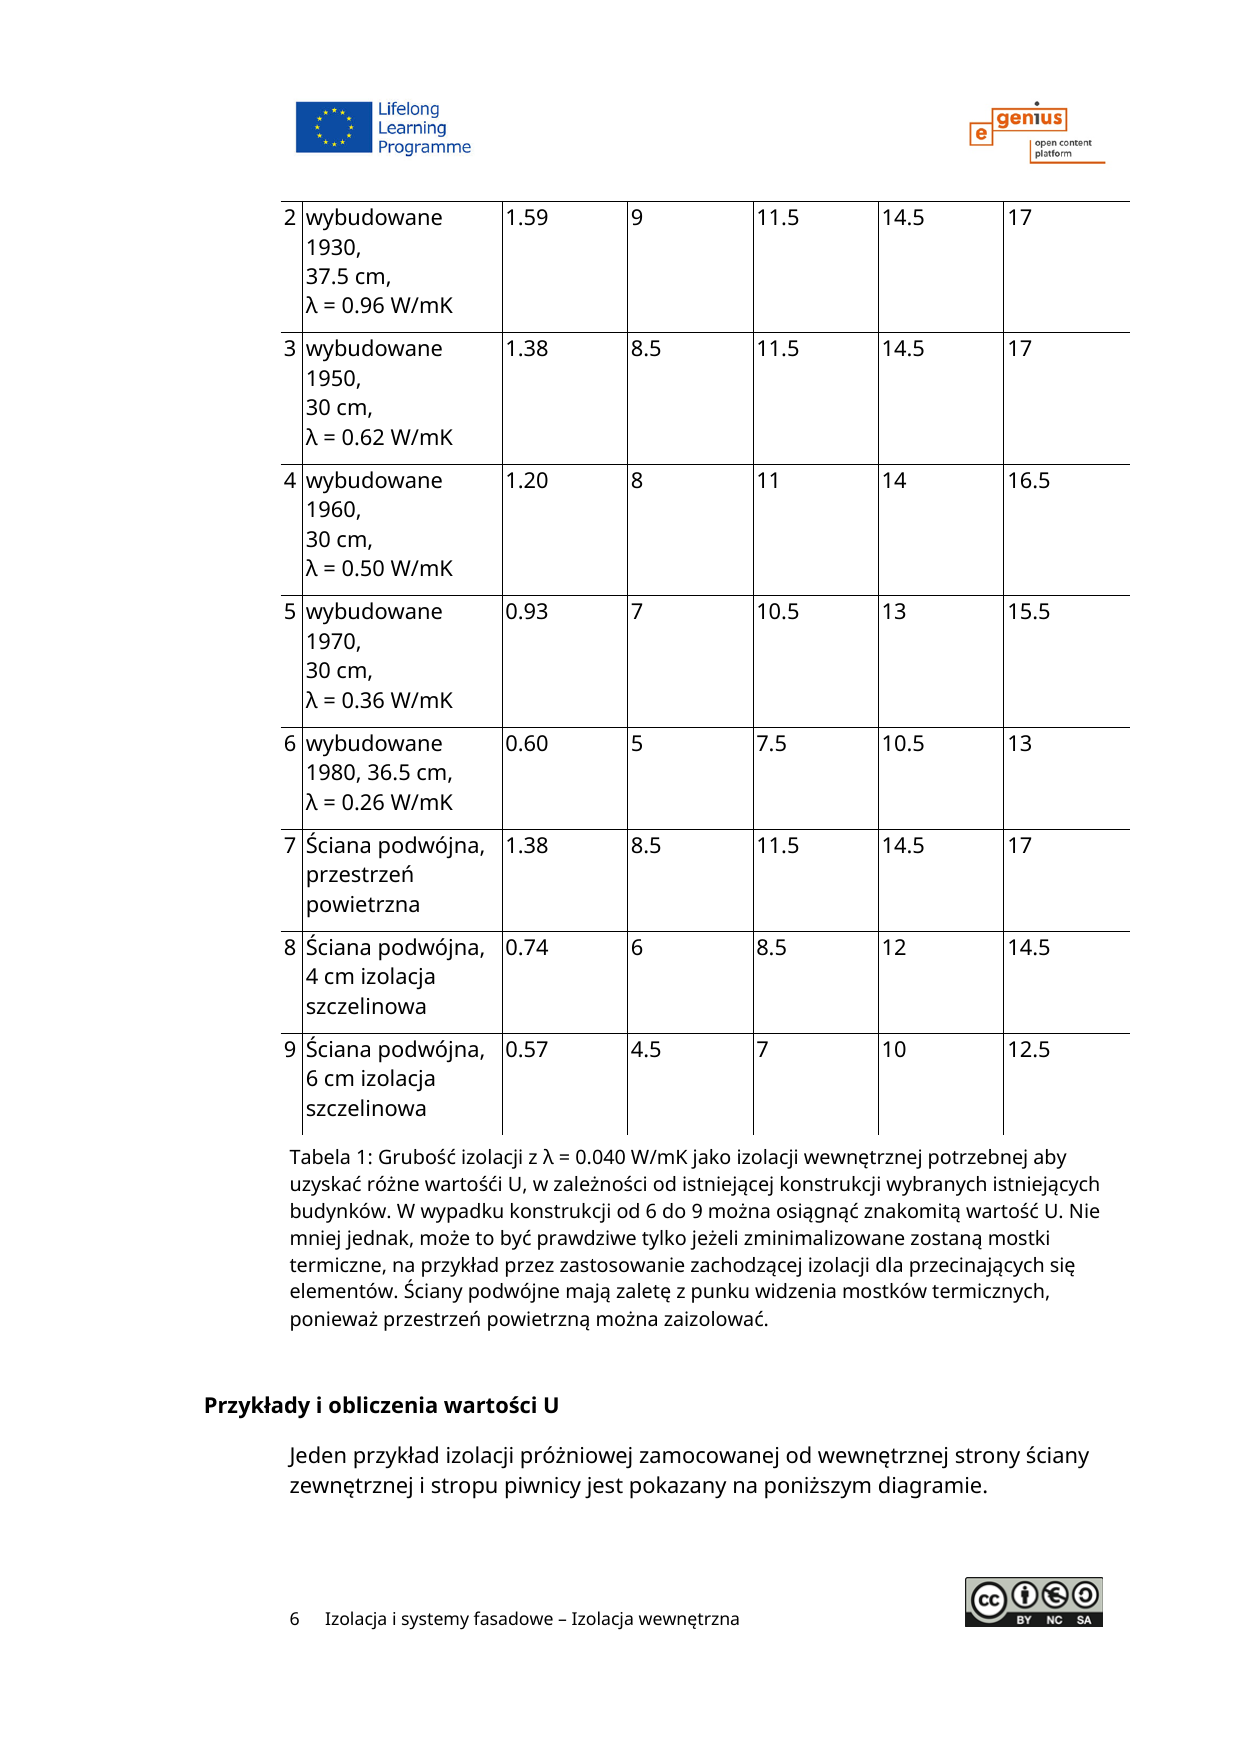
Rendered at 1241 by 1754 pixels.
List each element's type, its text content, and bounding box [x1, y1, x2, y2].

table_cell 8.5 [754, 932, 878, 1033]
table_cell 12 [879, 932, 1003, 1033]
table_cell 0.93 [503, 596, 627, 727]
table_cell 9 [628, 202, 753, 332]
table_cell 6 [628, 932, 753, 1033]
table_cell 13 [1004, 728, 1129, 829]
table_cell Ściana podwójna, przestrzeń powietrzna [303, 830, 502, 931]
table_cell 0.60 [503, 728, 627, 829]
table_cell 4.5 [628, 1034, 753, 1134]
table_cell 10 [879, 1034, 1003, 1134]
table_cell 17 [1004, 830, 1129, 931]
table_cell wybudowane 1970, 30 cm, λ = 0.36 W/mK [303, 596, 502, 727]
table_cell 13 [879, 596, 1003, 727]
table_cell 8 [628, 465, 753, 595]
table_cell 11.5 [754, 830, 878, 931]
table_cell 7 [754, 1034, 878, 1134]
table_cell wybudowane 1980, 36.5 cm, λ = 0.26 W/mK [303, 728, 502, 829]
table_cell 16.5 [1004, 465, 1129, 595]
table_cell 8 [281, 932, 302, 1033]
table_cell 8.5 [628, 830, 753, 931]
table_cell 7 [281, 830, 302, 931]
table_cell 2 [281, 202, 302, 332]
table_cell 6 [281, 728, 302, 829]
table_cell 1.20 [503, 465, 627, 595]
table_cell 0.74 [503, 932, 627, 1033]
table_cell Ściana podwójna, 6 cm izolacja szczelinowa [303, 1034, 502, 1134]
table_cell 17 [1004, 333, 1129, 464]
table_cell 10.5 [754, 596, 878, 727]
table_cell 3 [281, 333, 302, 464]
table_cell 4 [281, 465, 302, 595]
table_cell wybudowane 1960, 30 cm, λ = 0.50 W/mK [303, 465, 502, 595]
table_cell 1.38 [503, 333, 627, 464]
table_cell 12.5 [1004, 1034, 1129, 1134]
text Jeden przykład izolacji próżniowej zamocowanej od wewnętrznej strony ściany zewnętrznej i stropu piwnicy jest pokazany na poniższym diagramie. [289, 1440, 1119, 1499]
table_cell 14.5 [879, 202, 1003, 332]
table_cell Ściana podwójna, 4 cm izolacja szczelinowa [303, 932, 502, 1033]
text Tabela 1: Grubość izolacji z λ = 0.040 W/mK jako izolacji wewnętrznej potrzebnej aby uzyskać różne wartośći U, w zależności od istniejącej konstrukcji wybranych istniejących budynków. W wypadku konstrukcji od 6 do 9 można osiągnąć znakomitą wartość U. Nie mniej jednak, może to być prawdziwe tylko jeżeli zminimalizowane zostaną mostki termiczne, na przykład przez zastosowanie zachodzącej izolacji dla przecinających się elementów. Ściany podwójne mają zaletę z punku widzenia mostków termicznych, ponieważ przestrzeń powietrzną można zaizolować. [769, 1143, 1119, 1332]
table_cell 7 [628, 596, 753, 727]
table_cell 7.5 [754, 728, 878, 829]
subtitle Przykłady i obliczenia wartości U [204, 1390, 1119, 1419]
table_cell 14.5 [879, 333, 1003, 464]
table_cell 1.38 [503, 830, 627, 931]
table_cell 11 [754, 465, 878, 595]
table_cell wybudowane 1950, 30 cm, λ = 0.62 W/mK [303, 333, 502, 464]
table_cell 14 [879, 465, 1003, 595]
table_cell 11.5 [754, 333, 878, 464]
table_cell 8.5 [628, 333, 753, 464]
table_cell 14.5 [879, 830, 1003, 931]
table_cell 10.5 [879, 728, 1003, 829]
table_cell 0.57 [503, 1034, 627, 1134]
table_cell wybudowane 1930, 37.5 cm, λ = 0.96 W/mK [303, 202, 502, 332]
table_cell 9 [281, 1034, 302, 1134]
table_cell 14.5 [1004, 932, 1129, 1033]
table_cell 17 [1004, 202, 1129, 332]
table_cell 5 [281, 596, 302, 727]
table_cell 15.5 [1004, 596, 1129, 727]
table_cell 11.5 [754, 202, 878, 332]
table_cell 1.59 [503, 202, 627, 332]
table_cell 5 [628, 728, 753, 829]
